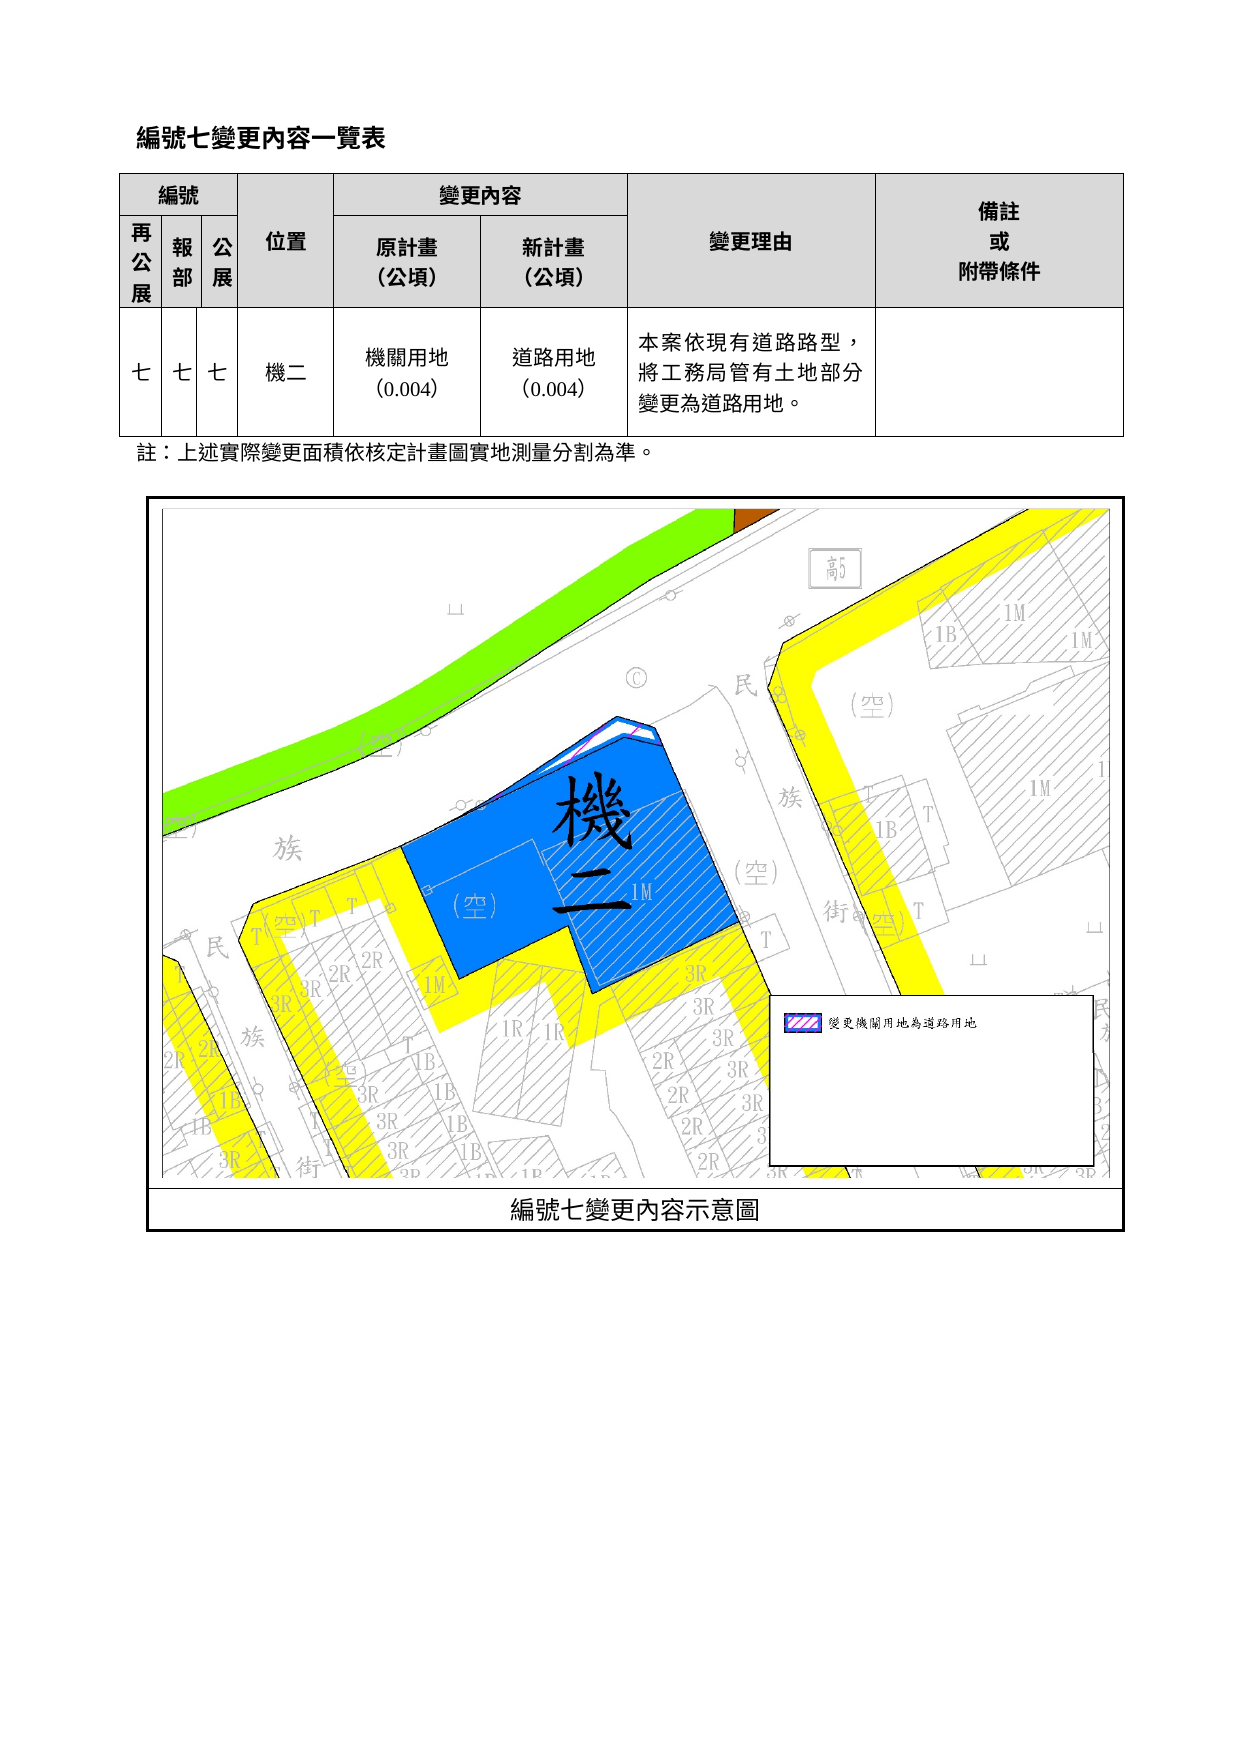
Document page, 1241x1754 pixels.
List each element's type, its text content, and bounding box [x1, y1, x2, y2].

table_header [149, 499, 1122, 1188]
table_cell [876, 308, 1123, 436]
table_cell 新計畫 （公頃） [481, 216, 627, 307]
table_cell 七 [197, 308, 237, 436]
table_cell 本案依現有道路路型，將工務局管有土地部分變更為道路用地。 [628, 308, 875, 436]
table_cell 七 [162, 308, 196, 436]
table_cell 原計畫 （公頃） [334, 216, 480, 307]
table_cell 機二 [238, 308, 333, 436]
table_cell 機關用地 （0.004） [334, 308, 480, 436]
table_header 變更理由 [628, 174, 875, 307]
table_cell 七 [120, 308, 161, 436]
table_header 備註 或 附帶條件 [876, 174, 1123, 307]
text 註：上述實際變更面積依核定計畫圖實地測量分割為準。 [136, 437, 1104, 467]
picture [159, 506, 1112, 1180]
table_cell 道路用地 （0.004） [481, 308, 627, 436]
table_cell 再公展 [120, 216, 161, 307]
table_cell 公展 [202, 216, 237, 307]
table_header 編號 [120, 174, 237, 215]
table_cell 報部 [162, 216, 201, 307]
table_header 變更內容 [334, 174, 627, 215]
table_cell 編號七變更內容示意圖 [149, 1189, 1122, 1229]
table_header 位置 [238, 174, 333, 307]
text 編號七變更內容一覽表 [136, 118, 1104, 154]
